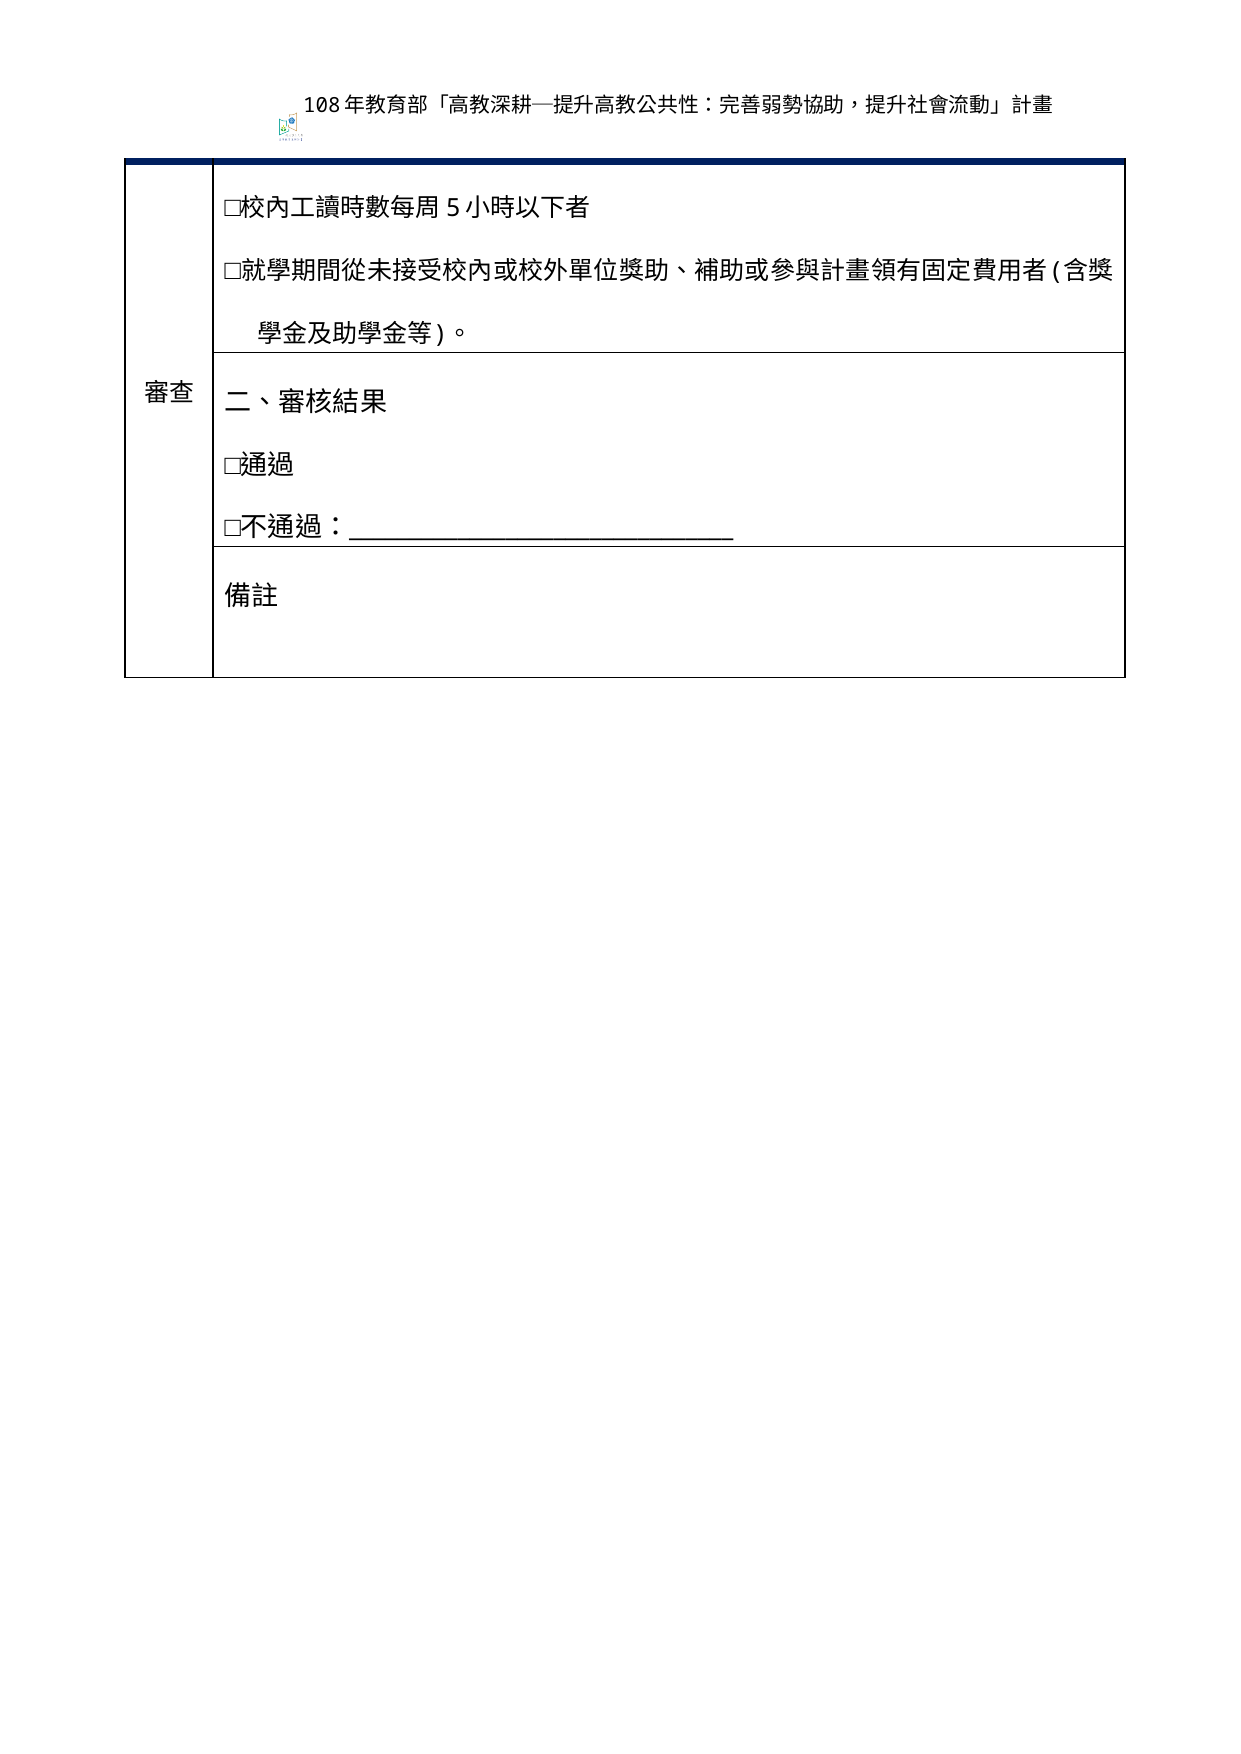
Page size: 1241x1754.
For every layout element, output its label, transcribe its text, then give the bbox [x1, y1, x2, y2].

table_cell 審查 [126, 165, 212, 677]
table_cell □校內工讀時數每周5小時以下者 □就學期間從未接受校內或校外單位獎助、補助或參與計畫領有固定費用者(含獎學金及助學金等)。 [214, 165, 1124, 352]
table_cell 備註 [214, 547, 1124, 677]
table_cell 二、審核結果 □通過 □不通過：________________________________ [214, 353, 1124, 546]
